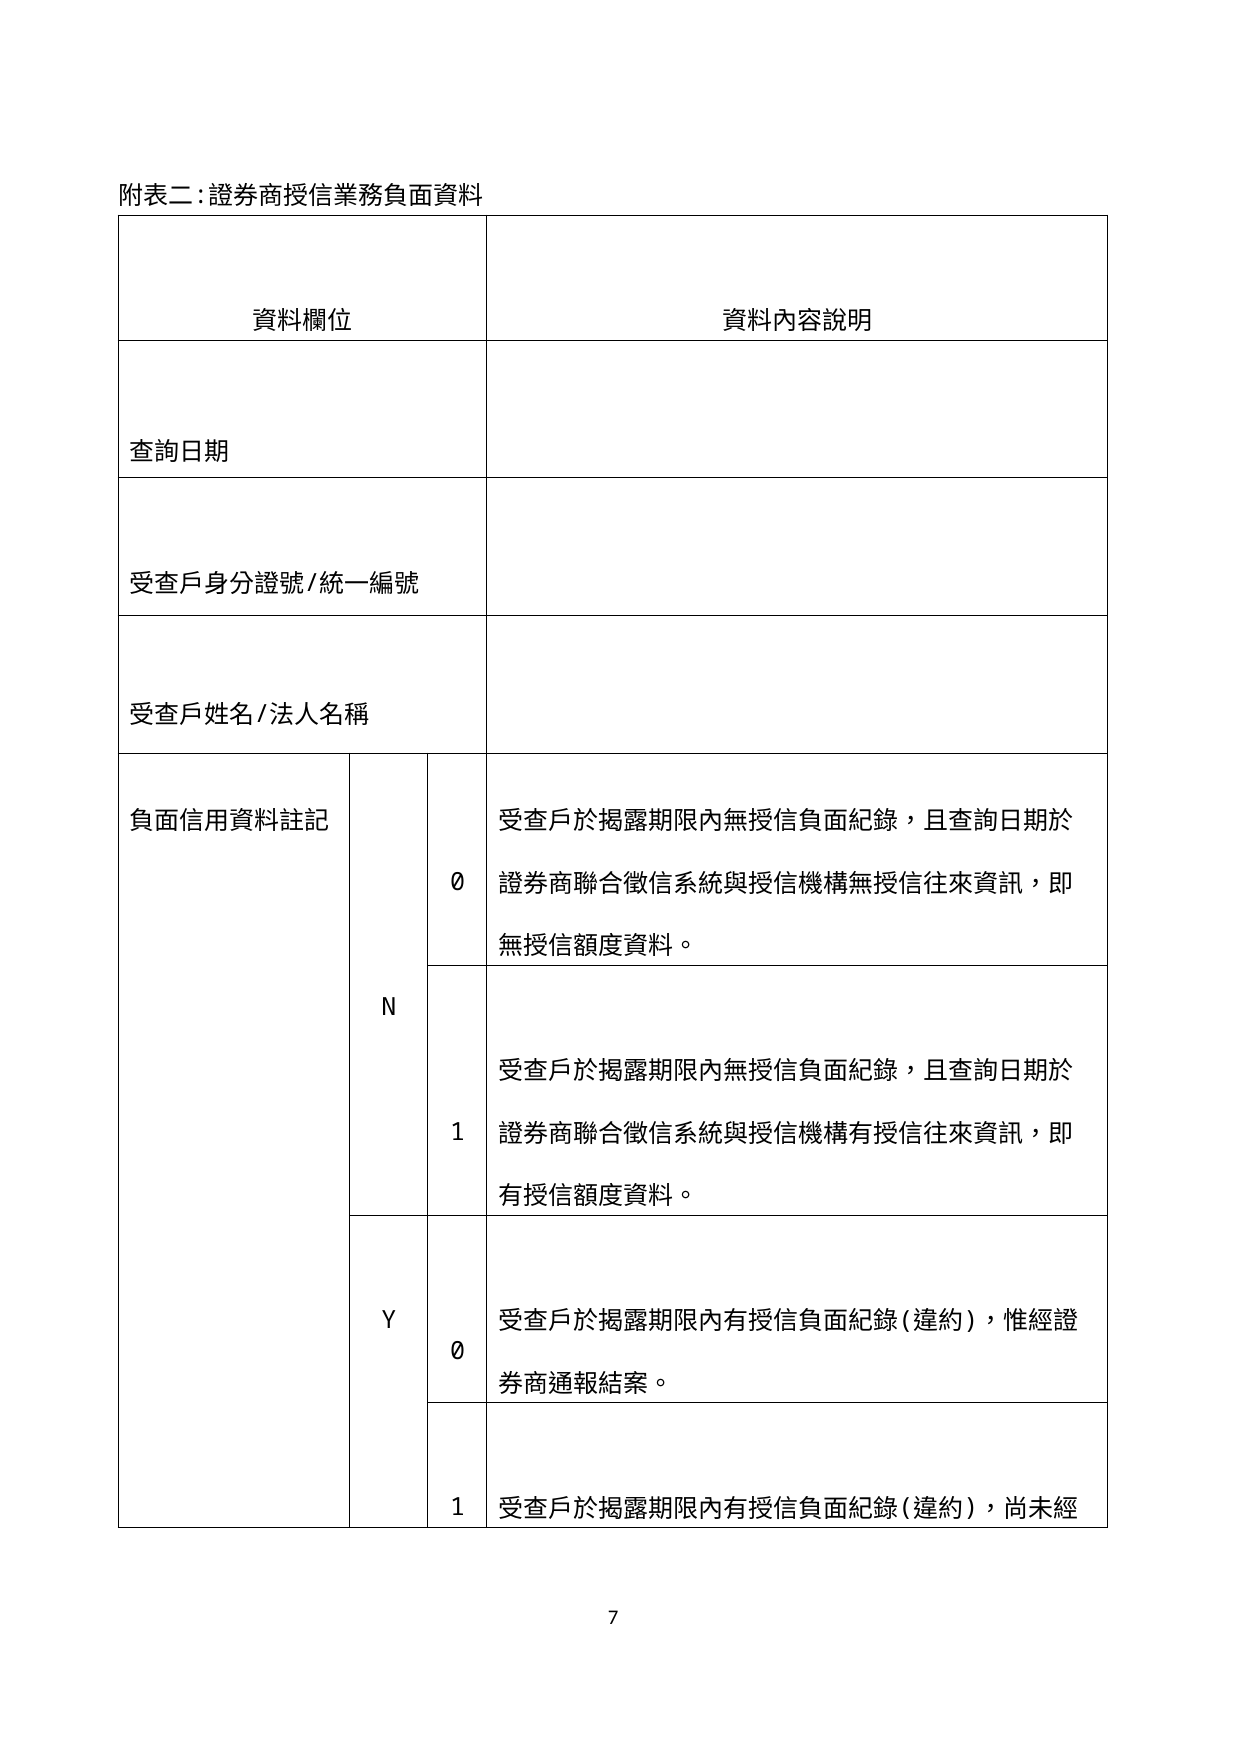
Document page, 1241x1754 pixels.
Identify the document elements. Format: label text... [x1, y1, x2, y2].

table_cell 受查戶於揭露期限內有授信負面紀錄(違約)，尚未經 [487, 1403, 1107, 1527]
table_cell [487, 616, 1107, 753]
table_cell 查詢日期 [119, 341, 486, 477]
table_cell [487, 341, 1107, 477]
table_cell 受查戶身分證號/統一編號 [119, 478, 486, 615]
table_cell 受查戶於揭露期限內無授信負面紀錄，且查詢日期於證券商聯合徵信系統與授信機構無授信往來資訊，即無授信額度資料。 [487, 754, 1107, 964]
text 附表二:證券商授信業務負面資料 [118, 152, 1107, 214]
table_header 資料內容說明 [487, 216, 1107, 339]
table_header 資料欄位 [119, 216, 486, 339]
table_cell 受查戶於揭露期限內無授信負面紀錄，且查詢日期於證券商聯合徵信系統與授信機構有授信往來資訊，即有授信額度資料。 [487, 966, 1107, 1214]
table_cell 受查戶於揭露期限內有授信負面紀錄(違約)，惟經證券商通報結案。 [487, 1216, 1107, 1402]
table_cell Y [350, 1216, 427, 1527]
table_cell 受查戶姓名/法人名稱 [119, 616, 486, 753]
table_cell 1 [428, 966, 486, 1214]
table_cell N [350, 754, 427, 1214]
table_cell [487, 478, 1107, 615]
table_cell 1 [428, 1403, 486, 1527]
table_cell 0 [428, 754, 486, 964]
table_cell 0 [428, 1216, 486, 1402]
table_cell 負面信用資料註記 [119, 754, 349, 1527]
